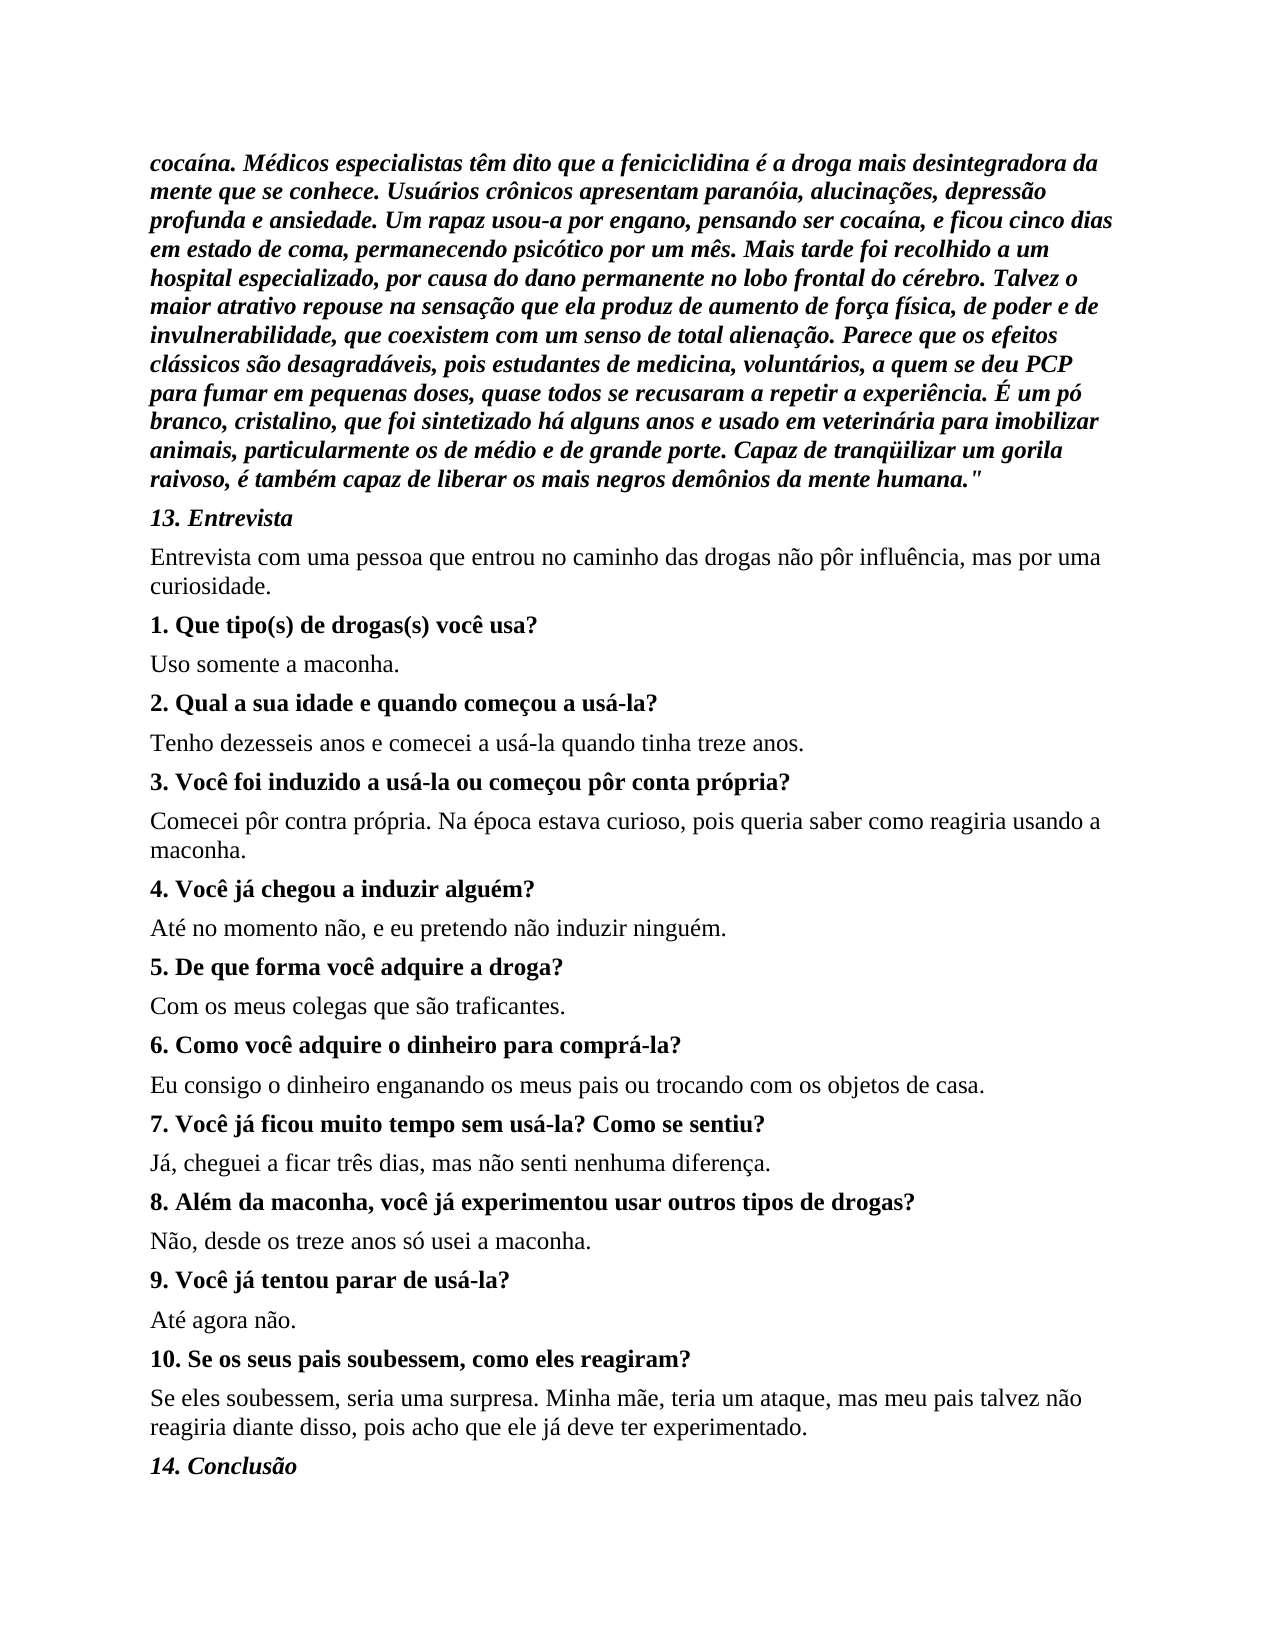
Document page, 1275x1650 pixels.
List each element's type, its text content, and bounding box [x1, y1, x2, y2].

text Não, desde os treze anos só usei a maconha. [150, 1226, 1125, 1255]
text Uso somente a maconha. [150, 649, 1125, 678]
text Eu consigo o dinheiro enganando os meus pais ou trocando com os objetos de casa. [150, 1070, 1125, 1098]
text 8. Além da maconha, você já experimentou usar outros tipos de drogas? [150, 1187, 1125, 1216]
text Com os meus colegas que são traficantes. [150, 991, 1125, 1020]
text 13. Entrevista [150, 503, 1125, 532]
text 9. Você já tentou parar de usá-la? [150, 1266, 1125, 1294]
text 7. Você já ficou muito tempo sem usá-la? Como se sentiu? [150, 1109, 1125, 1138]
text 3. Você foi induzido a usá-la ou começou pôr conta própria? [150, 767, 1125, 796]
text Tenho dezesseis anos e comecei a usá-la quando tinha treze anos. [150, 728, 1125, 756]
text Até no momento não, e eu pretendo não induzir ninguém. [150, 913, 1125, 942]
text Entrevista com uma pessoa que entrou no caminho das drogas não pôr influência, mas por uma curiosidade. [150, 542, 1125, 600]
text 4. Você já chegou a induzir alguém? [150, 874, 1125, 903]
text 5. De que forma você adquire a droga? [150, 952, 1125, 981]
text 1. Que tipo(s) de drogas(s) você usa? [150, 610, 1125, 639]
text 2. Qual a sua idade e quando começou a usá-la? [150, 688, 1125, 717]
text Se eles soubessem, seria uma surpresa. Minha mãe, teria um ataque, mas meu pais talvez não reagiria diante disso, pois acho que ele já deve ter experimentado. [150, 1383, 1125, 1441]
text cocaína. Médicos especialistas têm dito que a feniciclidina é a droga mais desintegradora da mente que se conhece. Usuários crônicos apresentam paranóia, alucinações, depressão profunda e ansiedade. Um rapaz usou-a por engano, pensando ser cocaína, e ficou cinco dias em estado de coma, permanecendo psicótico por um mês. Mais tarde foi recolhido a um hospital especializado, por causa do dano permanente no lobo frontal do cérebro. Talvez o maior atrativo repouse na sensação que ela produz de aumento de força física, de poder e de invulnerabilidade, que coexistem com um senso de total alienação. Parece que os efeitos clássicos são desagradáveis, pois estudantes de medicina, voluntários, a quem se deu PCP para fumar em pequenas doses, quase todos se recusaram a repetir a experiência. É um pó branco, cristalino, que foi sintetizado há alguns anos e usado em veterinária para imobilizar animais, particularmente os de médio e de grande porte. Capaz de tranqüilizar um gorila raivoso, é também capaz de liberar os mais negros demônios da mente humana." [150, 148, 1125, 493]
text Já, cheguei a ficar três dias, mas não senti nenhuma diferença. [150, 1148, 1125, 1177]
text 14. Conclusão [150, 1451, 1125, 1480]
text 10. Se os seus pais soubessem, como eles reagiram? [150, 1344, 1125, 1373]
text Comecei pôr contra própria. Na época estava curioso, pois queria saber como reagiria usando a maconha. [150, 806, 1125, 863]
text 6. Como você adquire o dinheiro para comprá-la? [150, 1031, 1125, 1059]
text Até agora não. [150, 1305, 1125, 1333]
